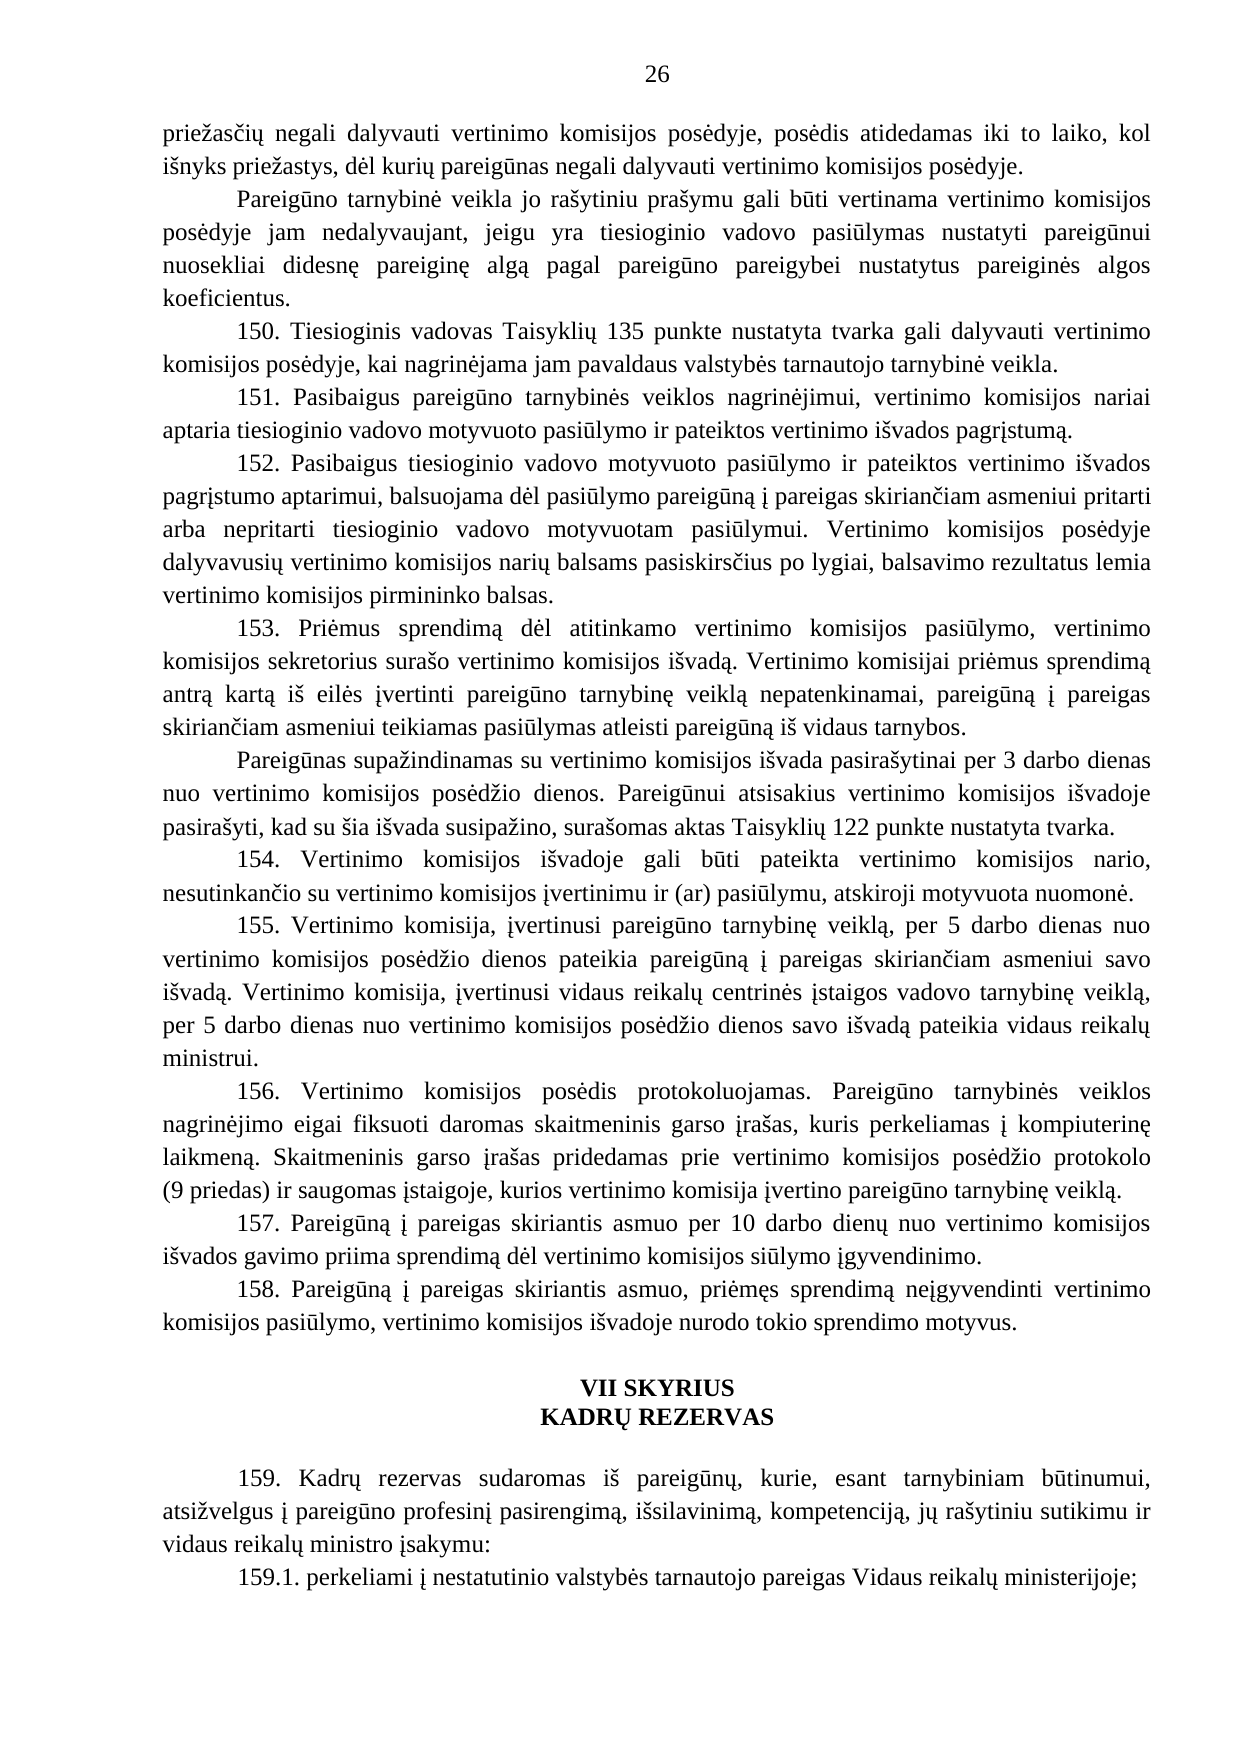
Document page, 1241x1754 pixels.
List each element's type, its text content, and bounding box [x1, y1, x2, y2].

text 151. Pasibaigus pareigūno tarnybinės veiklos nagrinėjimui, vertinimo komisijos nariai aptaria tiesioginio vadovo motyvuoto pasiūlymo ir pateiktos vertinimo išvados pagrįstumą. [162, 382, 1152, 444]
text 150. Tiesioginis vadovas Taisyklių 135 punkte nustatyta tvarka gali dalyvauti vertinimo komisijos posėdyje, kai nagrinėjama jam pavaldaus valstybės tarnautojo tarnybinė veikla. [162, 316, 1152, 378]
text 158. Pareigūną į pareigas skiriantis asmuo, priėmęs sprendimą neįgyvendinti vertinimo komisijos pasiūlymo, vertinimo komisijos išvadoje nurodo tokio sprendimo motyvus. [162, 1274, 1152, 1336]
text Pareigūno tarnybinė veikla jo rašytiniu prašymu gali būti vertinama vertinimo komisijos posėdyje jam nedalyvaujant, jeigu yra tiesioginio vadovo pasiūlymas nustatyti pareigūnui nuosekliai didesnę pareiginę algą pagal pareigūno pareigybei nustatytus pareiginės algos koeficientus. [162, 184, 1152, 312]
text 152. Pasibaigus tiesioginio vadovo motyvuoto pasiūlymo ir pateiktos vertinimo išvados pagrįstumo aptarimui, balsuojama dėl pasiūlymo pareigūną į pareigas skiriančiam asmeniui pritarti arba nepritarti tiesioginio vadovo motyvuotam pasiūlymui. Vertinimo komisijos posėdyje dalyvavusių vertinimo komisijos narių balsams pasiskirsčius po lygiai, balsavimo rezultatus lemia vertinimo komisijos pirmininko balsas. [162, 448, 1152, 609]
text 156. Vertinimo komisijos posėdis protokoluojamas. Pareigūno tarnybinės veiklos nagrinėjimo eigai fiksuoti daromas skaitmeninis garso įrašas, kuris perkeliamas į kompiuterinę laikmeną. Skaitmeninis garso įrašas pridedamas prie vertinimo komisijos posėdžio protokolo (9 priedas) ir saugomas įstaigoje, kurios vertinimo komisija įvertino pareigūno tarnybinę veiklą. [162, 1076, 1152, 1203]
text 155. Vertinimo komisija, įvertinusi pareigūno tarnybinę veiklą, per 5 darbo dienas nuo vertinimo komisijos posėdžio dienos pateikia pareigūną į pareigas skiriančiam asmeniui savo išvadą. Vertinimo komisija, įvertinusi vidaus reikalų centrinės įstaigos vadovo tarnybinę veiklą, per 5 darbo dienas nuo vertinimo komisijos posėdžio dienos savo išvadą pateikia vidaus reikalų ministrui. [162, 911, 1152, 1071]
text priežasčių negali dalyvauti vertinimo komisijos posėdyje, posėdis atidedamas iki to laiko, kol išnyks priežastys, dėl kurių pareigūnas negali dalyvauti vertinimo komisijos posėdyje. [162, 118, 1152, 180]
text 154. Vertinimo komisijos išvadoje gali būti pateikta vertinimo komisijos nario, nesutinkančio su vertinimo komisijos įvertinimu ir (ar) pasiūlymu, atskiroji motyvuota nuomonė. [162, 844, 1152, 906]
text KADRŲ REZERVAS [162, 1402, 1152, 1430]
text Pareigūnas supažindinamas su vertinimo komisijos išvada pasirašytinai per 3 darbo dienas nuo vertinimo komisijos posėdžio dienos. Pareigūnui atsisakius vertinimo komisijos išvadoje pasirašyti, kad su šia išvada susipažino, surašomas aktas Taisyklių 122 punkte nustatyta tvarka. [162, 746, 1152, 840]
text 159. Kadrų rezervas sudaromas iš pareigūnų, kurie, esant tarnybiniam būtinumui, atsižvelgus į pareigūno profesinį pasirengimą, išsilavinimą, kompetenciją, jų rašytiniu sutikimu ir vidaus reikalų ministro įsakymu: [162, 1463, 1152, 1558]
text 153. Priėmus sprendimą dėl atitinkamo vertinimo komisijos pasiūlymo, vertinimo komisijos sekretorius surašo vertinimo komisijos išvadą. Vertinimo komisijai priėmus sprendimą antrą kartą iš eilės įvertinti pareigūno tarnybinę veiklą nepatenkinamai, pareigūną į pareigas skiriančiam asmeniui teikiamas pasiūlymas atleisti pareigūną iš vidaus tarnybos. [162, 613, 1152, 741]
text VII SKYRIUS [162, 1373, 1152, 1402]
text 157. Pareigūną į pareigas skiriantis asmuo per 10 darbo dienų nuo vertinimo komisijos išvados gavimo priima sprendimą dėl vertinimo komisijos siūlymo įgyvendinimo. [162, 1208, 1152, 1269]
text 159.1. perkeliami į nestatutinio valstybės tarnautojo pareigas Vidaus reikalų ministerijoje; [162, 1562, 1152, 1591]
